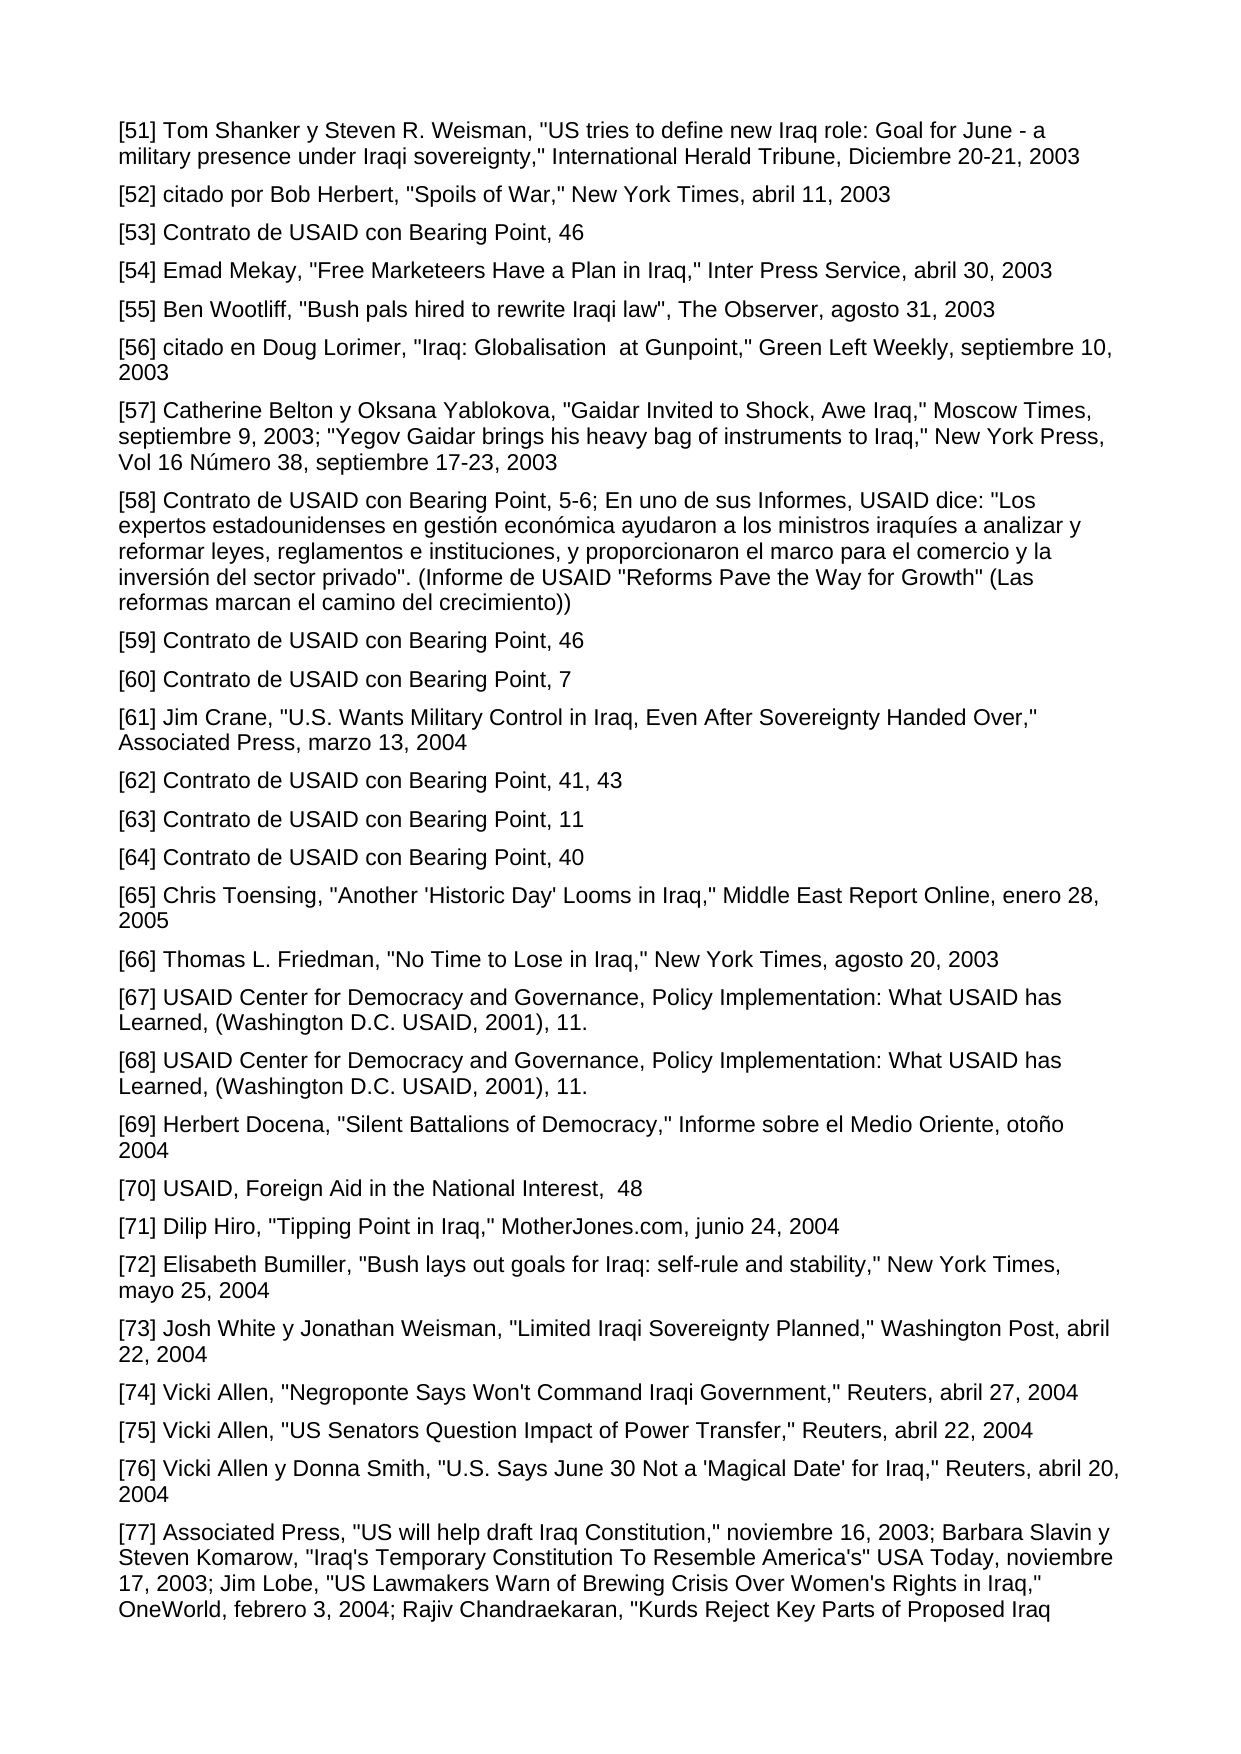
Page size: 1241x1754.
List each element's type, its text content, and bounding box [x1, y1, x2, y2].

text [72] Elisabeth Bumiller, "Bush lays out goals for Iraq: self-rule and stability," New York Times, mayo 25, 2004 [118, 1252, 1120, 1303]
text [70] USAID, Foreign Aid in the National Interest, 48 [118, 1176, 1120, 1201]
text [76] Vicki Allen y Donna Smith, "U.S. Says June 30 Not a 'Magical Date' for Iraq," Reuters, abril 20, 2004 [118, 1456, 1120, 1507]
text [71] Dilip Hiro, "Tipping Point in Iraq," MotherJones.com, junio 24, 2004 [118, 1214, 1120, 1239]
text [58] Contrato de USAID con Bearing Point, 5-6; En uno de sus Informes, USAID dice: "Los expertos estadounidenses en gestión económica ayudaron a los ministros iraquíes a analizar y reformar leyes, reglamentos e instituciones, y proporcionaron el marco para el comercio y la inversión del sector privado". (Informe de USAID "Reforms Pave the Way for Growth" (Las reformas marcan el camino del crecimiento)) [118, 487, 1120, 616]
text [54] Emad Mekay, "Free Marketeers Have a Plan in Iraq," Inter Press Service, abril 30, 2003 [118, 258, 1120, 284]
text [52] citado por Bob Herbert, "Spoils of War," New York Times, abril 11, 2003 [118, 182, 1120, 207]
text [59] Contrato de USAID con Bearing Point, 46 [118, 628, 1120, 654]
text [75] Vicki Allen, "US Senators Question Impact of Power Transfer," Reuters, abril 22, 2004 [118, 1417, 1120, 1443]
text [51] Tom Shanker y Steven R. Weisman, "US tries to define new Iraq role: Goal for June - a military presence under Iraqi sovereignty," International Herald Tribune, Diciembre 20-21, 2003 [118, 118, 1120, 169]
text [77] Associated Press, "US will help draft Iraq Constitution," noviembre 16, 2003; Barbara Slavin y Steven Komarow, "Iraq's Temporary Constitution To Resemble America's" USA Today, noviembre 17, 2003; Jim Lobe, "US Lawmakers Warn of Brewing Crisis Over Women's Rights in Iraq," OneWorld, febrero 3, 2004; Rajiv Chandraekaran, "Kurds Reject Key Parts of Proposed Iraq [118, 1519, 1120, 1622]
text [74] Vicki Allen, "Negroponte Says Won't Command Iraqi Government," Reuters, abril 27, 2004 [118, 1379, 1120, 1405]
text [65] Chris Toensing, "Another 'Historic Day' Looms in Iraq," Middle East Report Online, enero 28, 2005 [118, 882, 1120, 934]
text [53] Contrato de USAID con Bearing Point, 46 [118, 220, 1120, 246]
text [69] Herbert Docena, "Silent Battalions of Democracy," Informe sobre el Medio Oriente, otoño 2004 [118, 1112, 1120, 1163]
text [55] Ben Wootliff, "Bush pals hired to rewrite Iraqi law", The Observer, agosto 31, 2003 [118, 296, 1120, 322]
text [57] Catherine Belton y Oksana Yablokova, "Gaidar Invited to Shock, Awe Iraq," Moscow Times, septiembre 9, 2003; "Yegov Gaidar brings his heavy bag of instruments to Iraq," New York Press, Vol 16 Número 38, septiembre 17-23, 2003 [118, 398, 1120, 475]
text [68] USAID Center for Democracy and Governance, Policy Implementation: What USAID has Learned, (Washington D.C. USAID, 2001), 11. [118, 1048, 1120, 1099]
text [60] Contrato de USAID con Bearing Point, 7 [118, 666, 1120, 692]
text [61] Jim Crane, "U.S. Wants Military Control in Iraq, Even After Sovereignty Handed Over," Associated Press, marzo 13, 2004 [118, 704, 1120, 756]
text [56] citado en Doug Lorimer, "Iraq: Globalisation at Gunpoint," Green Left Weekly, septiembre 10, 2003 [118, 334, 1120, 386]
text [64] Contrato de USAID con Bearing Point, 40 [118, 844, 1120, 870]
text [63] Contrato de USAID con Bearing Point, 11 [118, 806, 1120, 832]
text [67] USAID Center for Democracy and Governance, Policy Implementation: What USAID has Learned, (Washington D.C. USAID, 2001), 11. [118, 984, 1120, 1036]
text [66] Thomas L. Friedman, "No Time to Lose in Iraq," New York Times, agosto 20, 2003 [118, 946, 1120, 972]
text [73] Josh White y Jonathan Weisman, "Limited Iraqi Sovereignty Planned," Washington Post, abril 22, 2004 [118, 1316, 1120, 1367]
text [62] Contrato de USAID con Bearing Point, 41, 43 [118, 768, 1120, 794]
